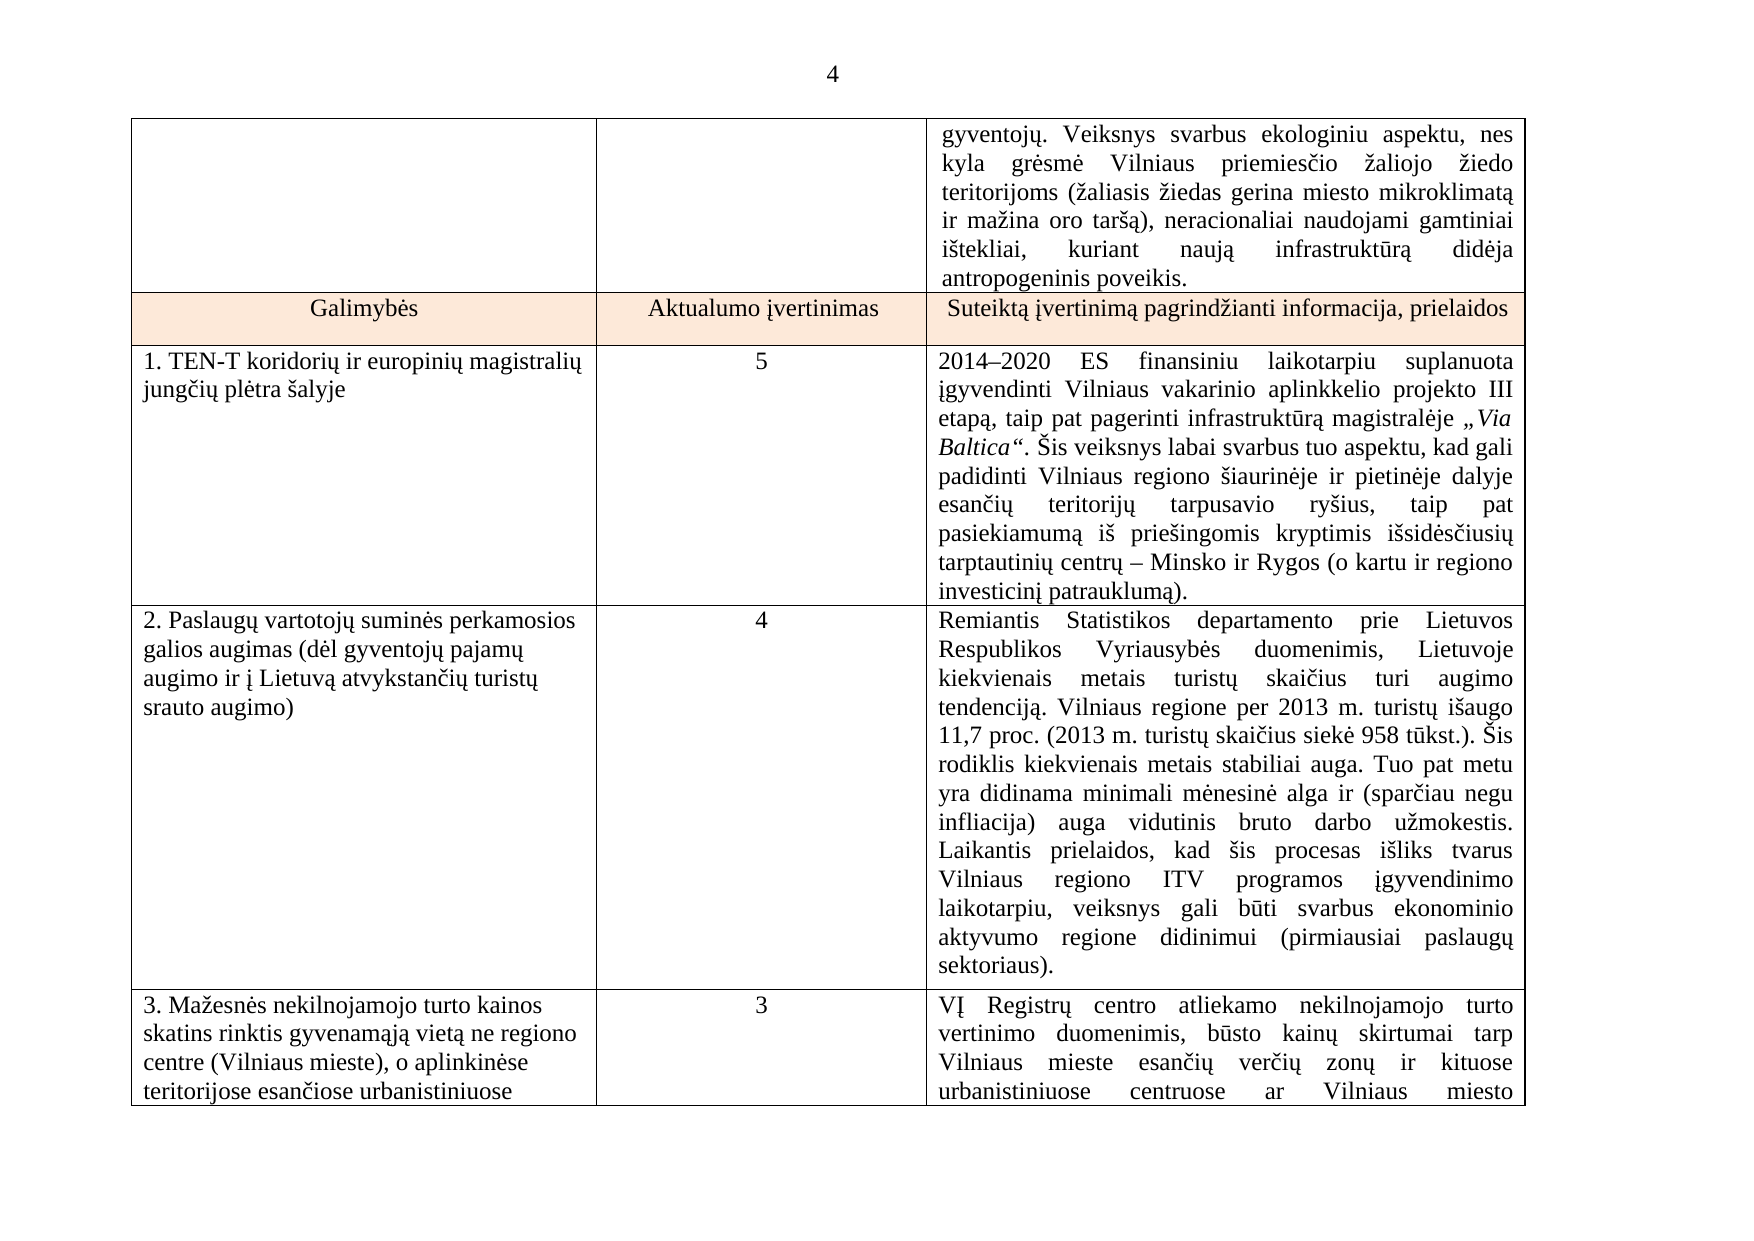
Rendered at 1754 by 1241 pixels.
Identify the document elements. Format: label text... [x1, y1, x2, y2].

table_cell [132, 119, 596, 292]
table_cell 5 [597, 346, 926, 604]
table_cell [597, 119, 926, 292]
table_cell Remiantis Statistikos departamento prie Lietuvos Respublikos Vyriausybės duomenimis, Lietuvoje kiekvienais metais turistų skaičius turi augimo tendenciją. Vilniaus regione per 2013 m. turistų išaugo 11,7 proc. (2013 m. turistų skaičius siekė 958 tūkst.). Šis rodiklis kiekvienais metais stabiliai auga. Tuo pat metu yra didinama minimali mėnesinė alga ir (sparčiau negu infliacija) auga vidutinis bruto darbo užmokestis. Laikantis prielaidos, kad šis procesas išliks tvarus Vilniaus regiono ITV programos įgyvendinimo laikotarpiu, veiksnys gali būti svarbus ekonominio aktyvumo regione didinimui (pirmiausiai paslaugų sektoriaus). [927, 606, 1524, 989]
table_cell VĮ Registrų centro atliekamo nekilnojamojo turto vertinimo duomenimis, būsto kainų skirtumai tarp Vilniaus mieste esančių verčių zonų ir kituose urbanistiniuose centruose ar Vilniaus miesto [927, 990, 1524, 1105]
table_cell 3 [597, 990, 926, 1105]
table_cell gyventojų. Veiksnys svarbus ekologiniu aspektu, nes kyla grėsmė Vilniaus priemiesčio žaliojo žiedo teritorijoms (žaliasis žiedas gerina miesto mikroklimatą ir mažina oro taršą), neracionaliai naudojami gamtiniai ištekliai, kuriant naują infrastruktūrą didėja antropogeninis poveikis. [927, 119, 1524, 292]
table_cell 2014–2020 ES finansiniu laikotarpiu suplanuota įgyvendinti Vilniaus vakarinio aplinkkelio projekto III etapą, taip pat pagerinti infrastruktūrą magistralėje „Via Baltica“. Šis veiksnys labai svarbus tuo aspektu, kad gali padidinti Vilniaus regiono šiaurinėje ir pietinėje dalyje esančių teritorijų tarpusavio ryšius, taip pat pasiekiamumą iš priešingomis kryptimis išsidėsčiusių tarptautinių centrų – Minsko ir Rygos (o kartu ir regiono investicinį patrauklumą). [927, 346, 1524, 604]
table_cell 1. TEN-T koridorių ir europinių magistralių jungčių plėtra šalyje [132, 346, 596, 604]
table_cell Suteiktą įvertinimą pagrindžianti informacija, prielaidos [927, 293, 1524, 345]
table_cell Aktualumo įvertinimas [597, 293, 926, 345]
table_cell 3. Mažesnės nekilnojamojo turto kainos skatins rinktis gyvenamąją vietą ne regiono centre (Vilniaus mieste), o aplinkinėse teritorijose esančiose urbanistiniuose [132, 990, 596, 1105]
table_cell Galimybės [132, 293, 596, 345]
table_cell 4 [597, 606, 926, 989]
table_cell 2. Paslaugų vartotojų suminės perkamosios galios augimas (dėl gyventojų pajamų augimo ir į Lietuvą atvykstančių turistų srauto augimo) [132, 606, 596, 989]
